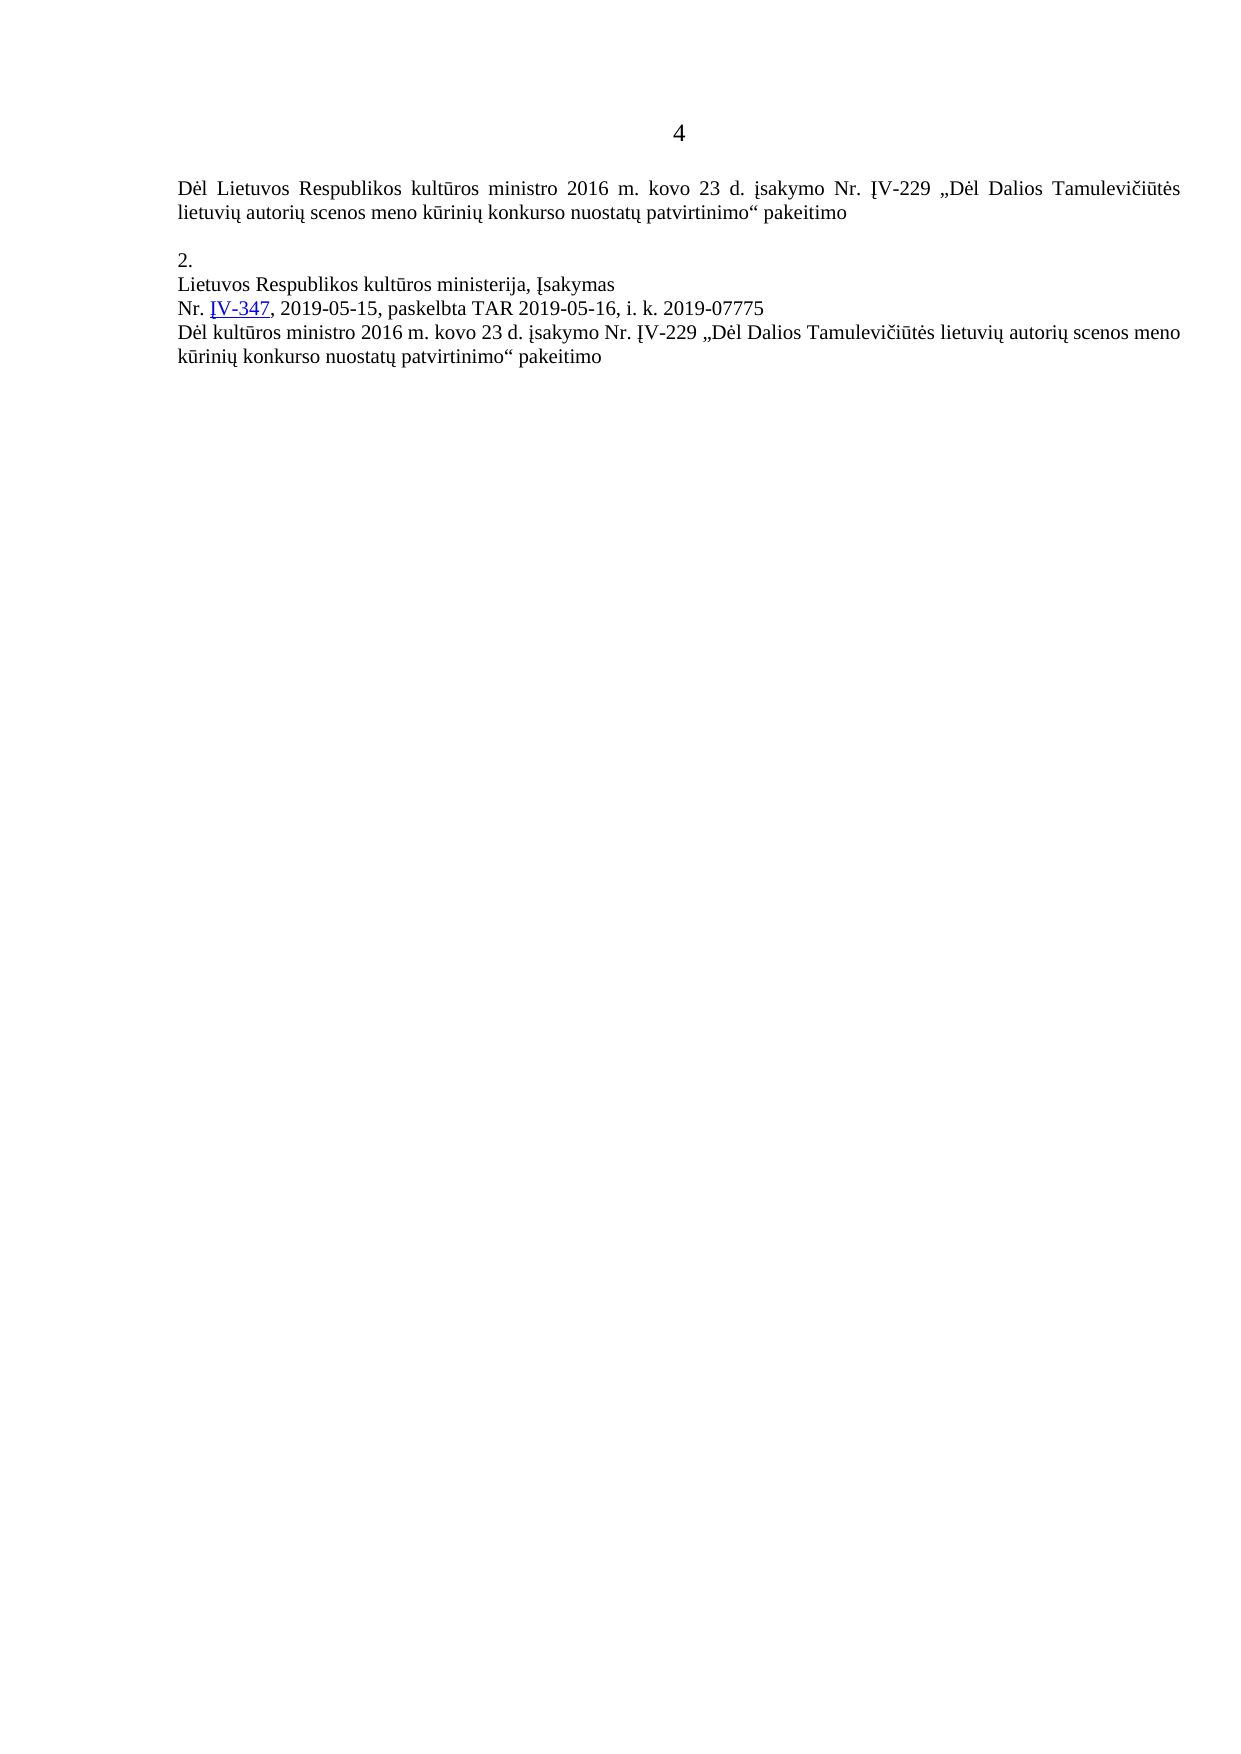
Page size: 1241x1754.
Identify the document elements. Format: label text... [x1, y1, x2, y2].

text Lietuvos Respublikos kultūros ministerija, Įsakymas [177, 272, 1181, 296]
text 2. [177, 248, 1181, 272]
text Nr. ĮV-347, 2019-05-15, paskelbta TAR 2019-05-16, i. k. 2019-07775 [177, 296, 1181, 320]
text Dėl kultūros ministro 2016 m. kovo 23 d. įsakymo Nr. ĮV-229 „Dėl Dalios Tamulevičiūtės lietuvių autorių scenos meno kūrinių konkurso nuostatų patvirtinimo“ pakeitimo [177, 320, 1181, 368]
text Dėl Lietuvos Respublikos kultūros ministro 2016 m. kovo 23 d. įsakymo Nr. ĮV-229 „Dėl Dalios Tamulevičiūtės lietuvių autorių scenos meno kūrinių konkurso nuostatų patvirtinimo“ pakeitimo [177, 176, 1181, 224]
